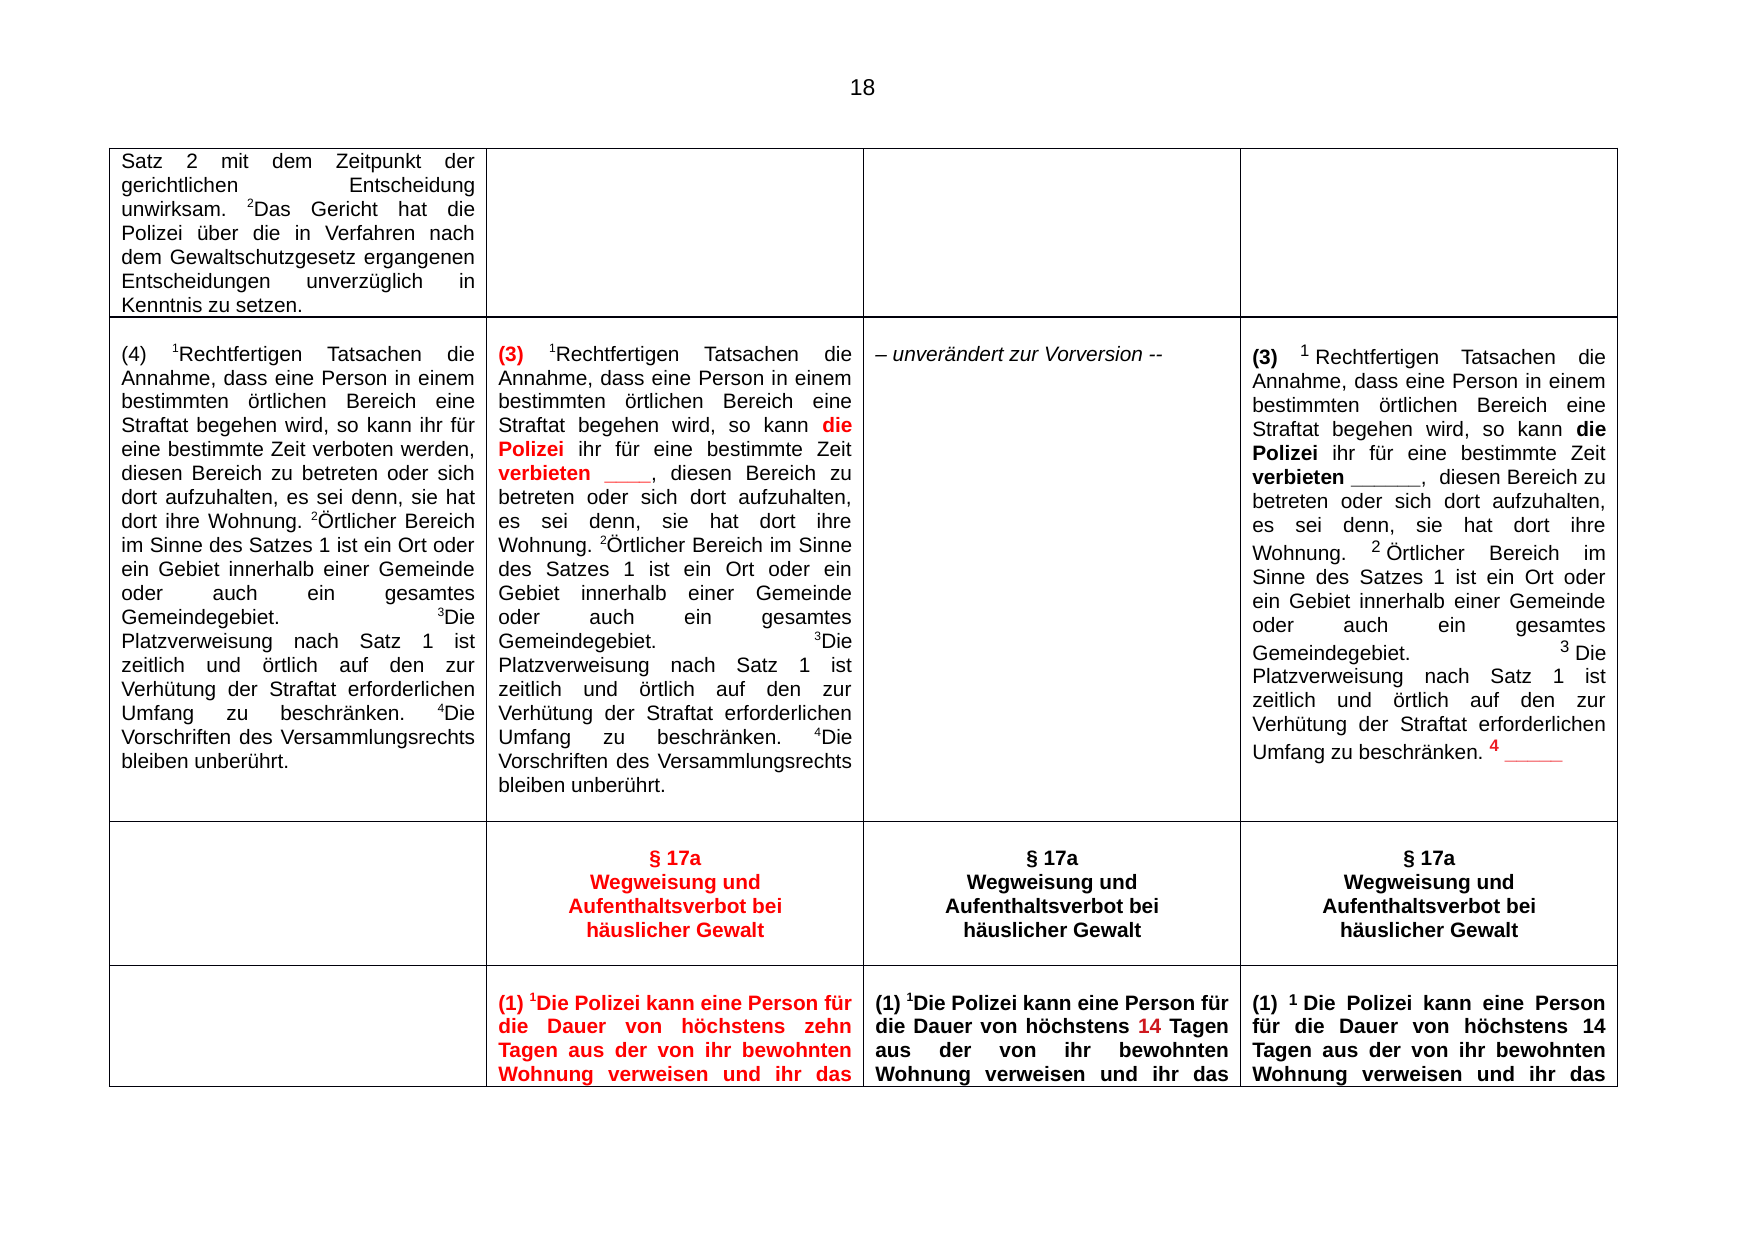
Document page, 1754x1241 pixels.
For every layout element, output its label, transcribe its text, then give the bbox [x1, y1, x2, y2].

table_cell – unverändert zur Vorversion -- [864, 318, 1240, 821]
table_cell § 17a Wegweisung und Aufenthaltsverbot bei häuslicher Gewalt [487, 822, 863, 965]
table_cell [110, 822, 486, 965]
table_cell (1) 1Die Polizei kann eine Person für die Dauer von höchstens 14 Tagen aus der von ihr bewohnten Wohnung verweisen und ihr das [864, 966, 1240, 1086]
table_cell (1) 1Die Polizei kann eine Person für die Dauer von höchstens zehn Tagen aus der von ihr bewohnten Wohnung verweisen und ihr das [487, 966, 863, 1086]
table_cell [864, 149, 1240, 316]
table_cell (4) 1Rechtfertigen Tatsachen die Annahme, dass eine Person in einem bestimmten örtlichen Bereich eine Straftat begehen wird, so kann ihr für eine bestimmte Zeit verboten werden, diesen Bereich zu betreten oder sich dort aufzuhalten, es sei denn, sie hat dort ihre Wohnung. 2Örtlicher Bereich im Sinne des Satzes 1 ist ein Ort oder ein Gebiet innerhalb einer Gemeinde oder auch ein gesamtes Gemeindegebiet. 3Die Platzverweisung nach Satz 1 ist zeitlich und örtlich auf den zur Verhütung der Straftat erforderlichen Umfang zu beschränken. 4Die Vorschriften des Versammlungsrechts bleiben unberührt. [110, 318, 486, 821]
table_cell § 17a Wegweisung und Aufenthaltsverbot bei häuslicher Gewalt [864, 822, 1240, 965]
table_cell (3) 1 Rechtfertigen Tatsachen die Annahme, dass eine Person in einem bestimmten örtlichen Bereich eine Straftat begehen wird, so kann die Polizei ihr für eine bestimmte Zeit verbieten ______, diesen Bereich zu betreten oder sich dort aufzuhalten, es sei denn, sie hat dort ihre Wohnung. 2 Örtlicher Bereich im Sinne des Satzes 1 ist ein Ort oder ein Gebiet innerhalb einer Gemeinde oder auch ein gesamtes Gemeindegebiet. 3 Die Platzverweisung nach Satz 1 ist zeitlich und örtlich auf den zur Verhütung der Straftat erforderlichen Umfang zu beschränken. 4 _____ [1241, 318, 1617, 821]
table_cell Satz 2 mit dem Zeitpunkt der gerichtlichen Entscheidung unwirksam. 2Das Gericht hat die Polizei über die in Verfahren nach dem Gewaltschutzgesetz ergangenen Entscheidungen unverzüglich in Kenntnis zu setzen. [110, 149, 486, 316]
table_cell [110, 966, 486, 1086]
table_cell (1) 1 Die Polizei kann eine Person für die Dauer von höchstens 14 Tagen aus der von ihr bewohnten Wohnung verweisen und ihr das [1241, 966, 1617, 1086]
table_cell § 17a Wegweisung und Aufenthaltsverbot bei häuslicher Gewalt [1241, 822, 1617, 965]
table_cell [1241, 149, 1617, 316]
table_cell (3) 1Rechtfertigen Tatsachen die Annahme, dass eine Person in einem bestimmten örtlichen Bereich eine Straftat begehen wird, so kann die Polizei ihr für eine bestimmte Zeit verbieten ____, diesen Bereich zu betreten oder sich dort aufzuhalten, es sei denn, sie hat dort ihre Wohnung. 2Örtlicher Bereich im Sinne des Satzes 1 ist ein Ort oder ein Gebiet innerhalb einer Gemeinde oder auch ein gesamtes Gemeindegebiet. 3Die Platzverweisung nach Satz 1 ist zeitlich und örtlich auf den zur Verhütung der Straftat erforderlichen Umfang zu beschränken. 4Die Vorschriften des Versammlungsrechts bleiben unberührt. [487, 318, 863, 821]
table_cell [487, 149, 863, 316]
